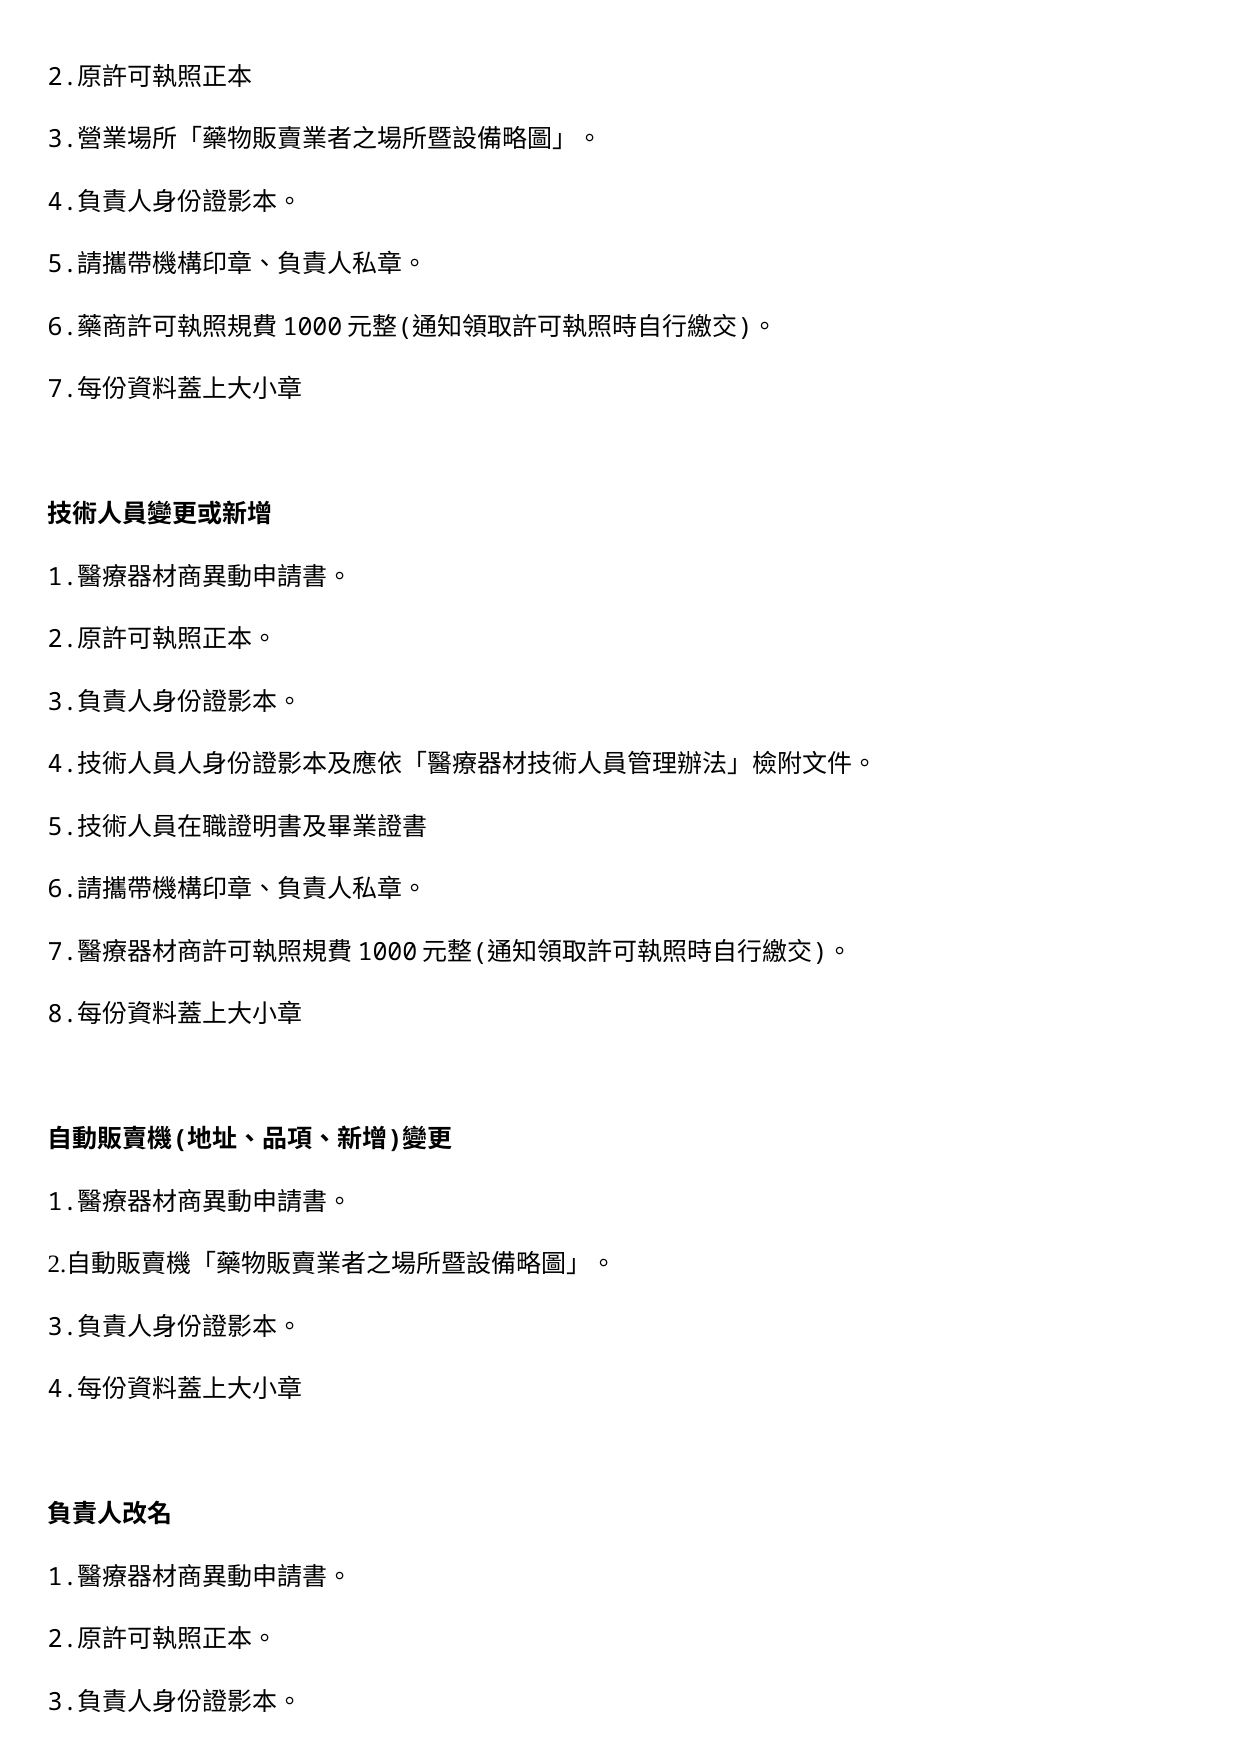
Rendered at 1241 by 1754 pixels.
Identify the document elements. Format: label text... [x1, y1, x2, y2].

text 5.請攜帶機構印章、負責人私章。 [47, 220, 1193, 283]
text 6.藥商許可執照規費1000元整(通知領取許可執照時自行繳交)。 [47, 283, 1193, 345]
text 7.每份資料蓋上大小章 [47, 345, 1193, 408]
text 負責人改名 [47, 1470, 1193, 1533]
text 5.技術人員在職證明書及畢業證書 [47, 783, 1193, 845]
text 1.醫療器材商異動申請書。 [47, 1158, 1193, 1220]
text 3.負責人身份證影本。 [47, 658, 1193, 720]
text 6.請攜帶機構印章、負責人私章。 [47, 845, 1193, 908]
text 7.醫療器材商許可執照規費1000元整(通知領取許可執照時自行繳交)。 [47, 908, 1193, 970]
text 1.醫療器材商異動申請書。 [47, 533, 1193, 595]
text 4.技術人員人身份證影本及應依「醫療器材技術人員管理辦法」檢附文件。 [47, 720, 1193, 783]
text 2.自動販賣機「藥物販賣業者之場所暨設備略圖」。 [47, 1220, 1193, 1283]
text 2.原許可執照正本。 [47, 1595, 1193, 1658]
text 2.原許可執照正本。 [47, 595, 1193, 658]
text 1.醫療器材商異動申請書。 [47, 1533, 1193, 1595]
text 3.負責人身份證影本。 [47, 1283, 1193, 1345]
text 技術人員變更或新增 [47, 470, 1193, 533]
text 3.營業場所「藥物販賣業者之場所暨設備略圖」。 [47, 95, 1193, 158]
text 8.每份資料蓋上大小章 [47, 970, 1193, 1033]
text 4.每份資料蓋上大小章 [47, 1345, 1193, 1408]
text 3.負責人身份證影本。 [47, 1658, 1193, 1720]
text 2.原許可執照正本 [47, 33, 1193, 95]
text 自動販賣機(地址、品項、新增)變更 [47, 1095, 1193, 1158]
text 4.負責人身份證影本。 [47, 158, 1193, 220]
